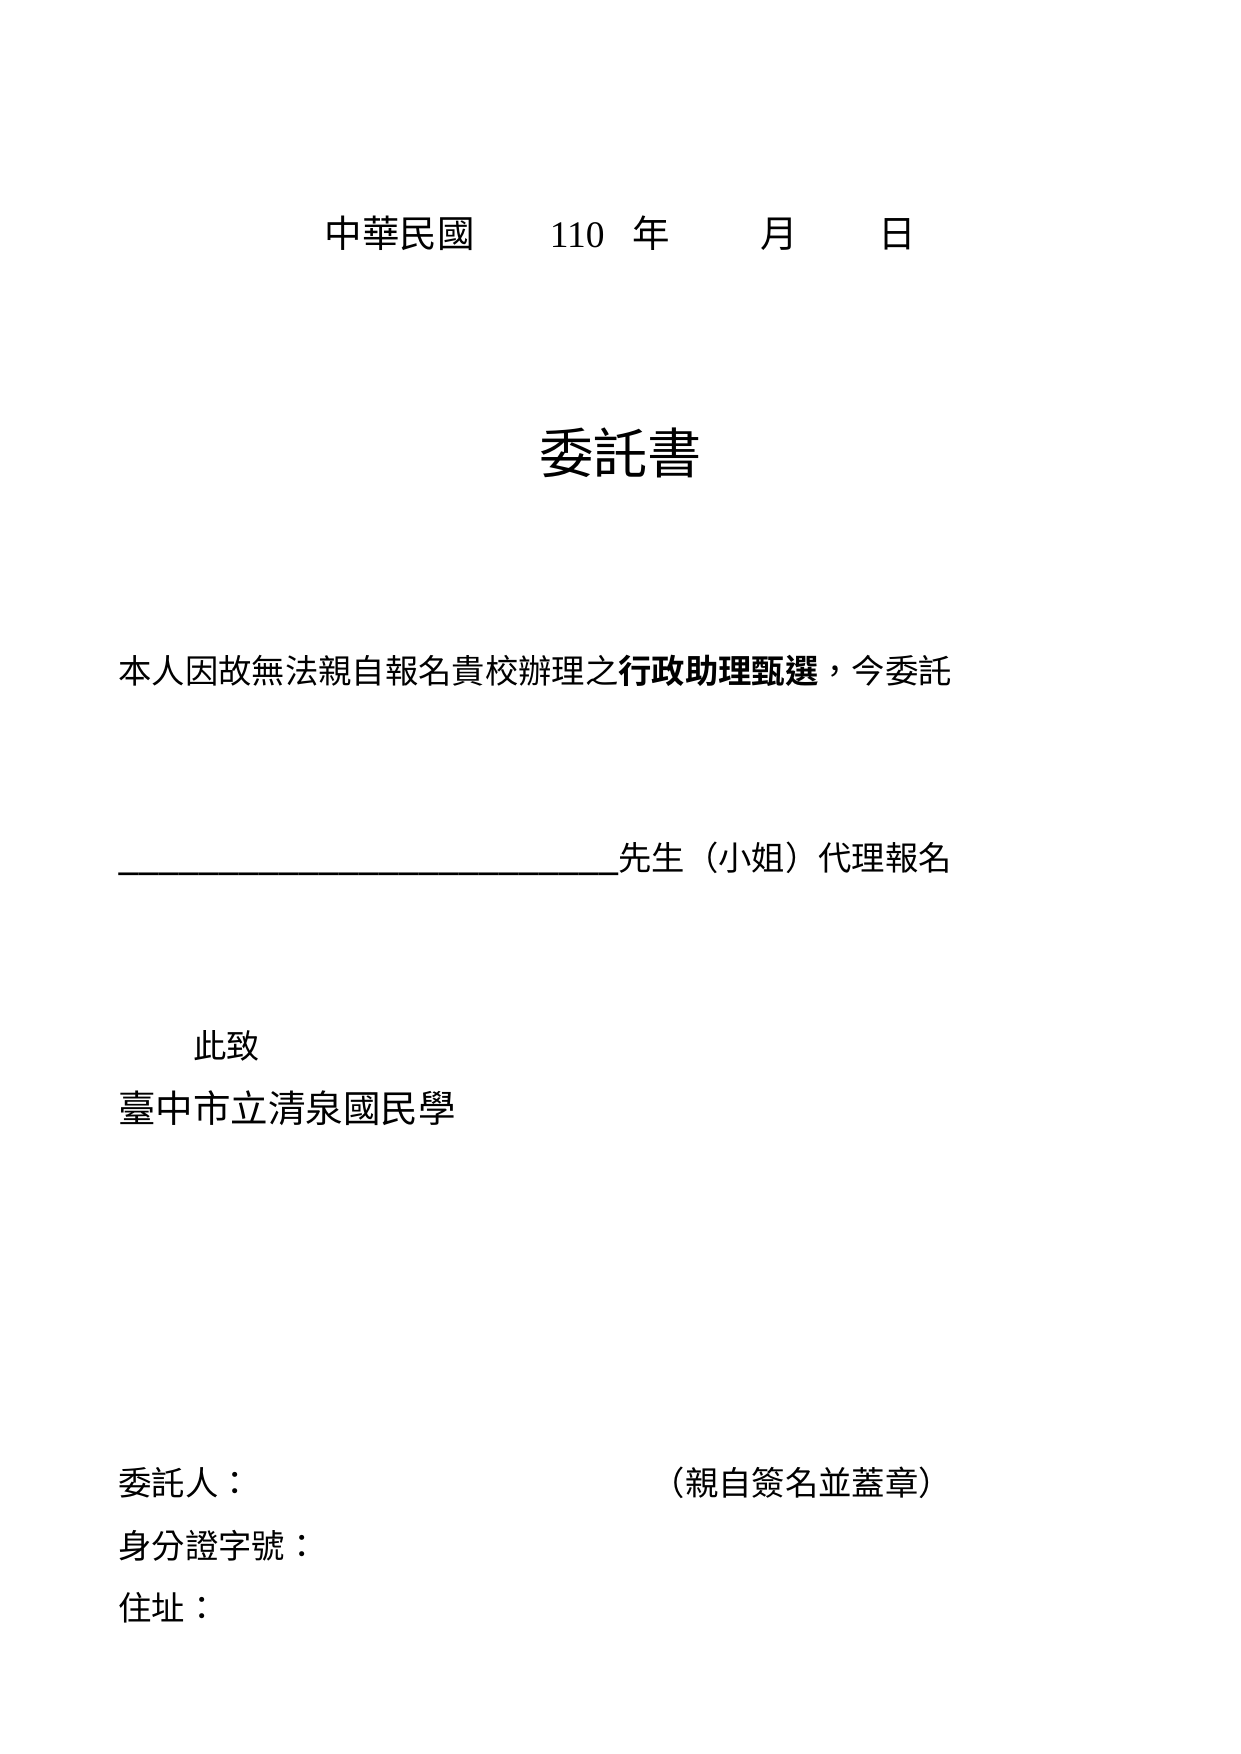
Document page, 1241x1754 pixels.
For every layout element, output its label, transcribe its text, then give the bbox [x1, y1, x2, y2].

text 委託書 [118, 377, 1122, 502]
text 住址： [118, 1564, 1122, 1627]
text 此致 [118, 1002, 1122, 1064]
text 委託人： （親自簽名並蓋章） [118, 1439, 1122, 1502]
text 臺中市立清泉國民學 [118, 1064, 1122, 1127]
text 中華民國 110 年0 0月0 0日 [118, 189, 1122, 252]
text 身分證字號： [118, 1502, 1122, 1564]
text _________________________先生（小姐）代理報名 [118, 814, 1122, 877]
text 本人因故無法親自報名貴校辦理之行政助理甄選，今委託 [118, 627, 1122, 689]
